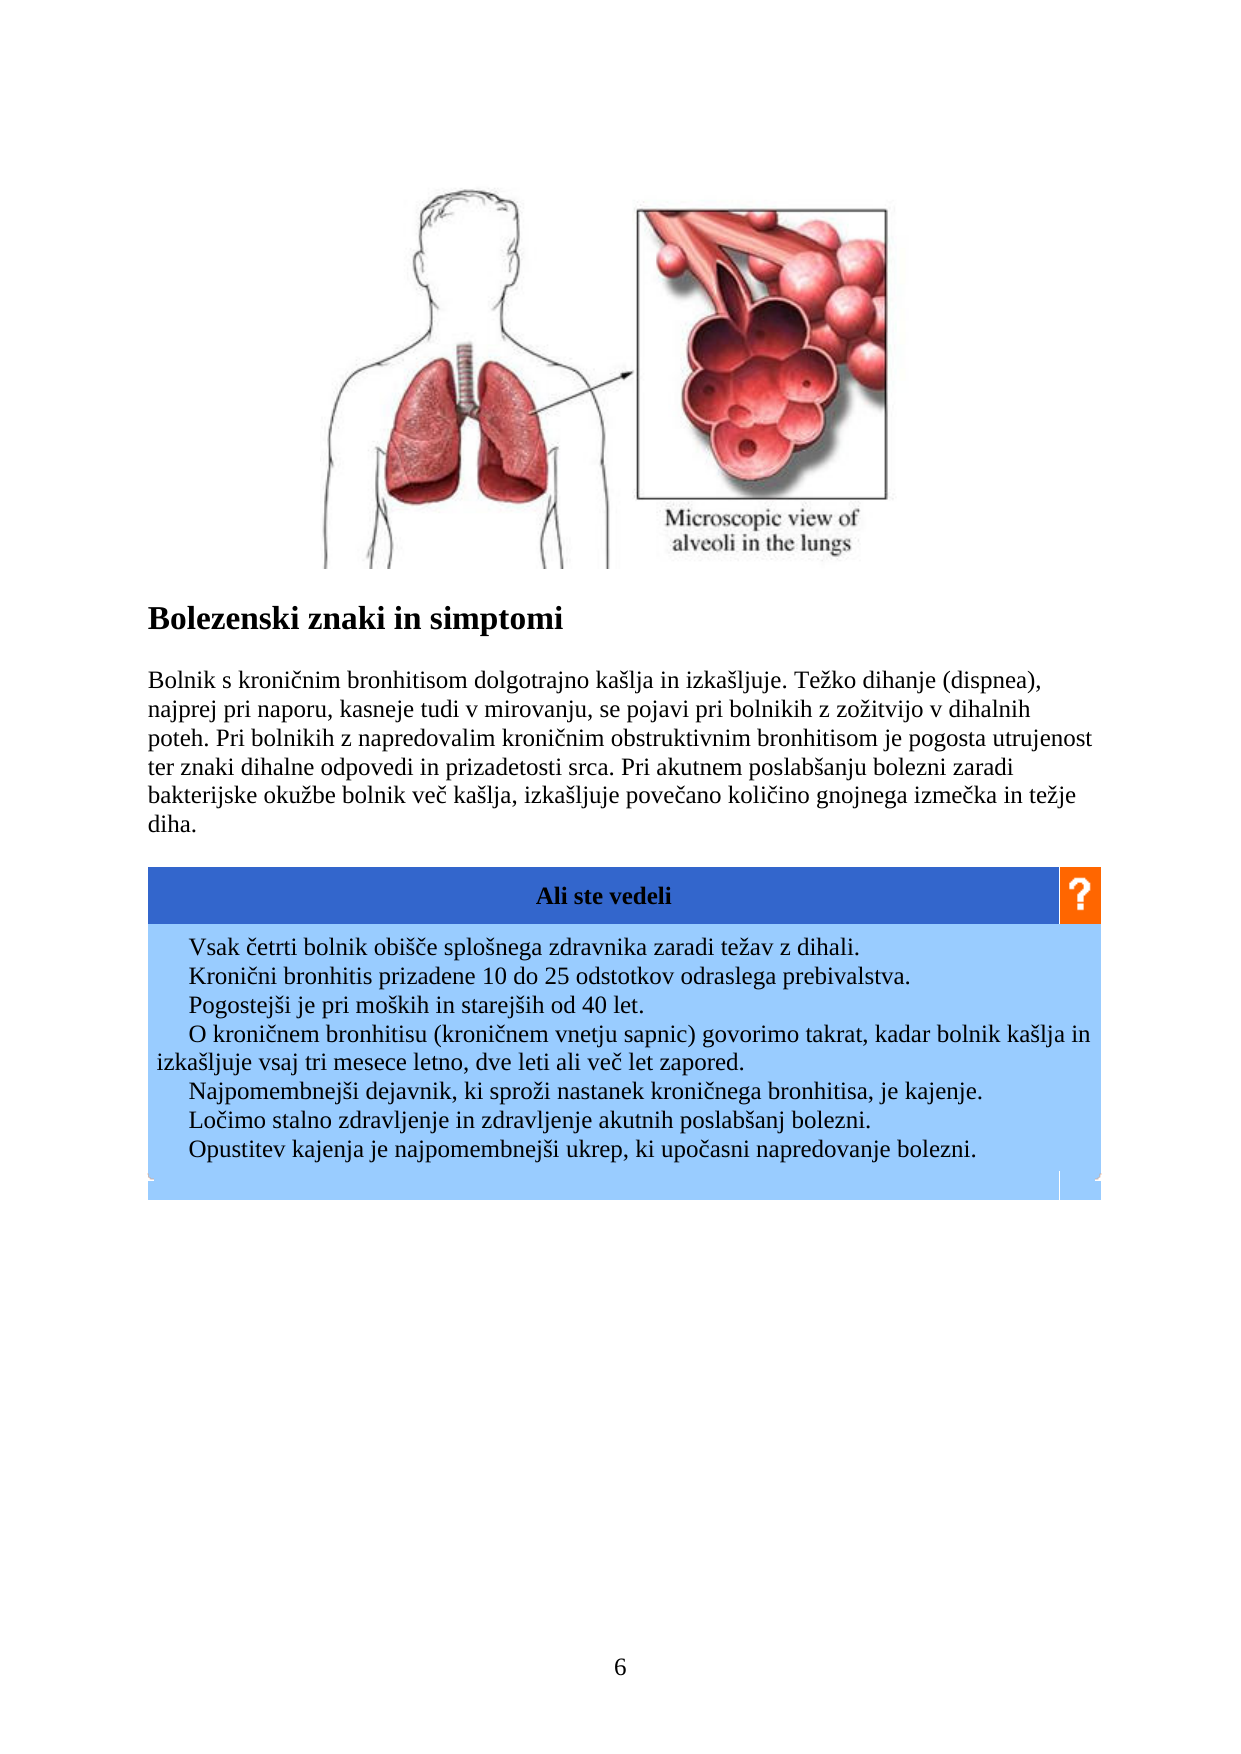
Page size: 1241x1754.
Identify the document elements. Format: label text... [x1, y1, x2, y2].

table_cell [1060, 1171, 1101, 1200]
picture [147, 1171, 154, 1181]
picture [1060, 875, 1100, 915]
table_header Ali ste vedeli [148, 867, 1059, 924]
table_cell [148, 1171, 1059, 1200]
text Bolezenski znaki in simptomi Bolnik s kroničnim bronhitisom dolgotrajno kašlja in izkašljuje. Težko dihanje (dispnea), najprej pri naporu, kasneje tudi v mirovanju, se pojavi pri bolnikih z zožitvijo v dihalnih poteh. Pri bolnikih z napredovalim kroničnim obstruktivnim bronhitisom je pogosta utrujenost ter znaki dihalne odpovedi in prizadetosti srca. Pri akutnem poslabšanju bolezni zaradi bakterijske okužbe bolnik več kašlja, izkašljuje povečano količino gnojnega izmečka in težje diha. [148, 598, 1093, 838]
table_header [1060, 867, 1101, 924]
picture [320, 176, 921, 569]
table_cell  Vsak četrti bolnik obišče splošnega zdravnika zaradi težav z dihali.  Kronični bronhitis prizadene 10 do 25 odstotkov odraslega prebivalstva.  Pogostejši je pri moških in starejših od 40 let.  O kroničnem bronhitisu (kroničnem vnetju sapnic) govorimo takrat, kadar bolnik kašlja in izkašljuje vsaj tri mesece letno, dve leti ali več let zapored.  Najpomembnejši dejavnik, ki sproži nastanek kroničnega bronhitisa, je kajenje.  Ločimo stalno zdravljenje in zdravljenje akutnih poslabšanj bolezni.  Opustitev kajenja je najpomembnejši ukrep, ki upočasni napredovanje bolezni. [148, 924, 1101, 1171]
picture [1095, 1171, 1102, 1181]
